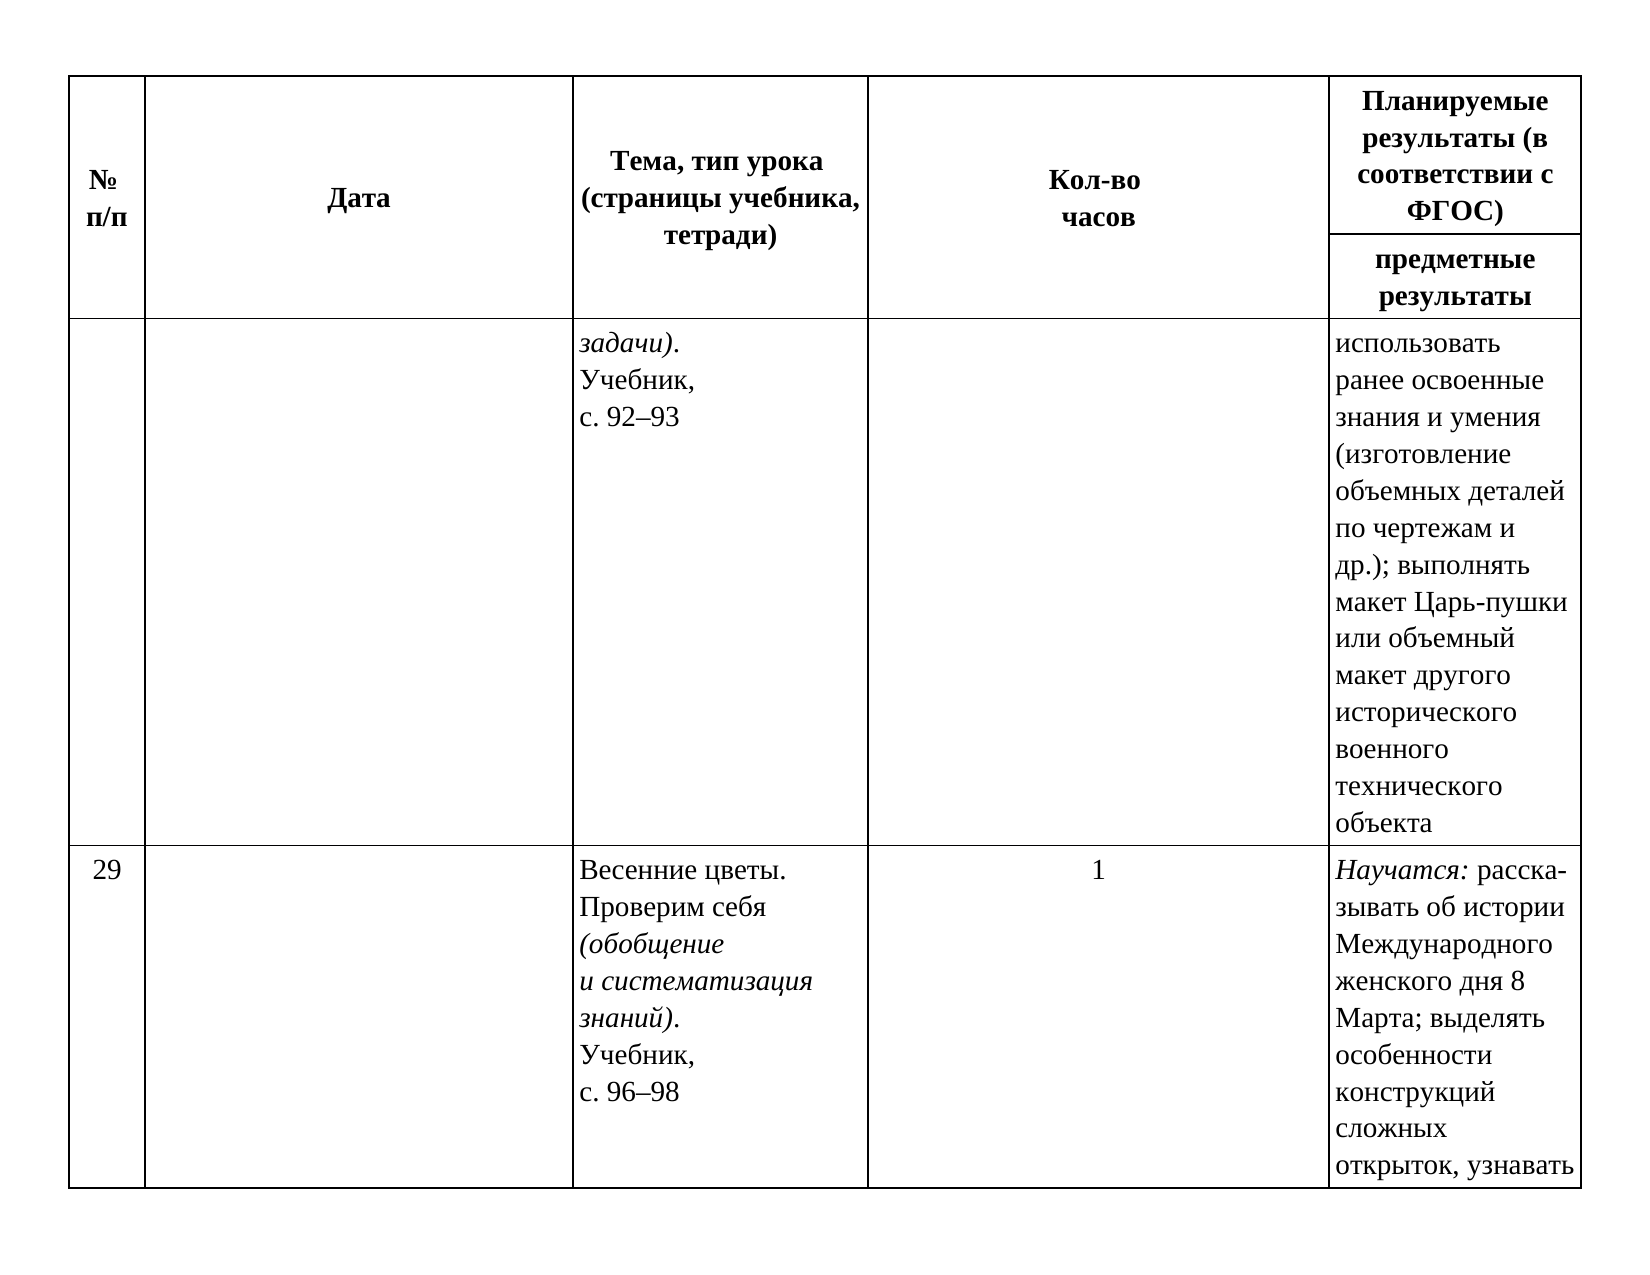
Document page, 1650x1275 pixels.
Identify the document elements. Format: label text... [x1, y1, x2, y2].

table_cell [146, 319, 572, 845]
table_header № п/п [70, 77, 144, 318]
table_header Планируемые результаты (в соответствии с ФГОС) [1330, 77, 1580, 233]
table_header Кол-во часов [869, 77, 1328, 318]
table_cell использовать ранее освоенные знания и умения (изготовление объемных деталей по чертежам и др.); выполнять макет Царь-пушки или объемный макет другого исторического военного технического объекта [1330, 319, 1580, 845]
table_header Дата [146, 77, 572, 318]
table_cell Научатся: расска-зывать об истории Международного женского дня 8 Марта; выделять особенности конструкций сложных открыток, узнавать [1330, 846, 1580, 1187]
table_cell [146, 846, 572, 1187]
table_header Тема, тип урока (страницы учебника, тетради) [574, 77, 867, 318]
table_cell [869, 319, 1328, 845]
table_cell [70, 319, 144, 845]
table_cell задачи). Учебник, с. 92–93 [574, 319, 867, 845]
table_cell 29 [70, 846, 144, 1187]
table_cell 1 [869, 846, 1328, 1187]
table_cell предметные результаты [1330, 235, 1580, 318]
table_cell Весенние цветы. Проверим себя (обобщение и систематизация знаний). Учебник, с. 96–98 [574, 846, 867, 1187]
